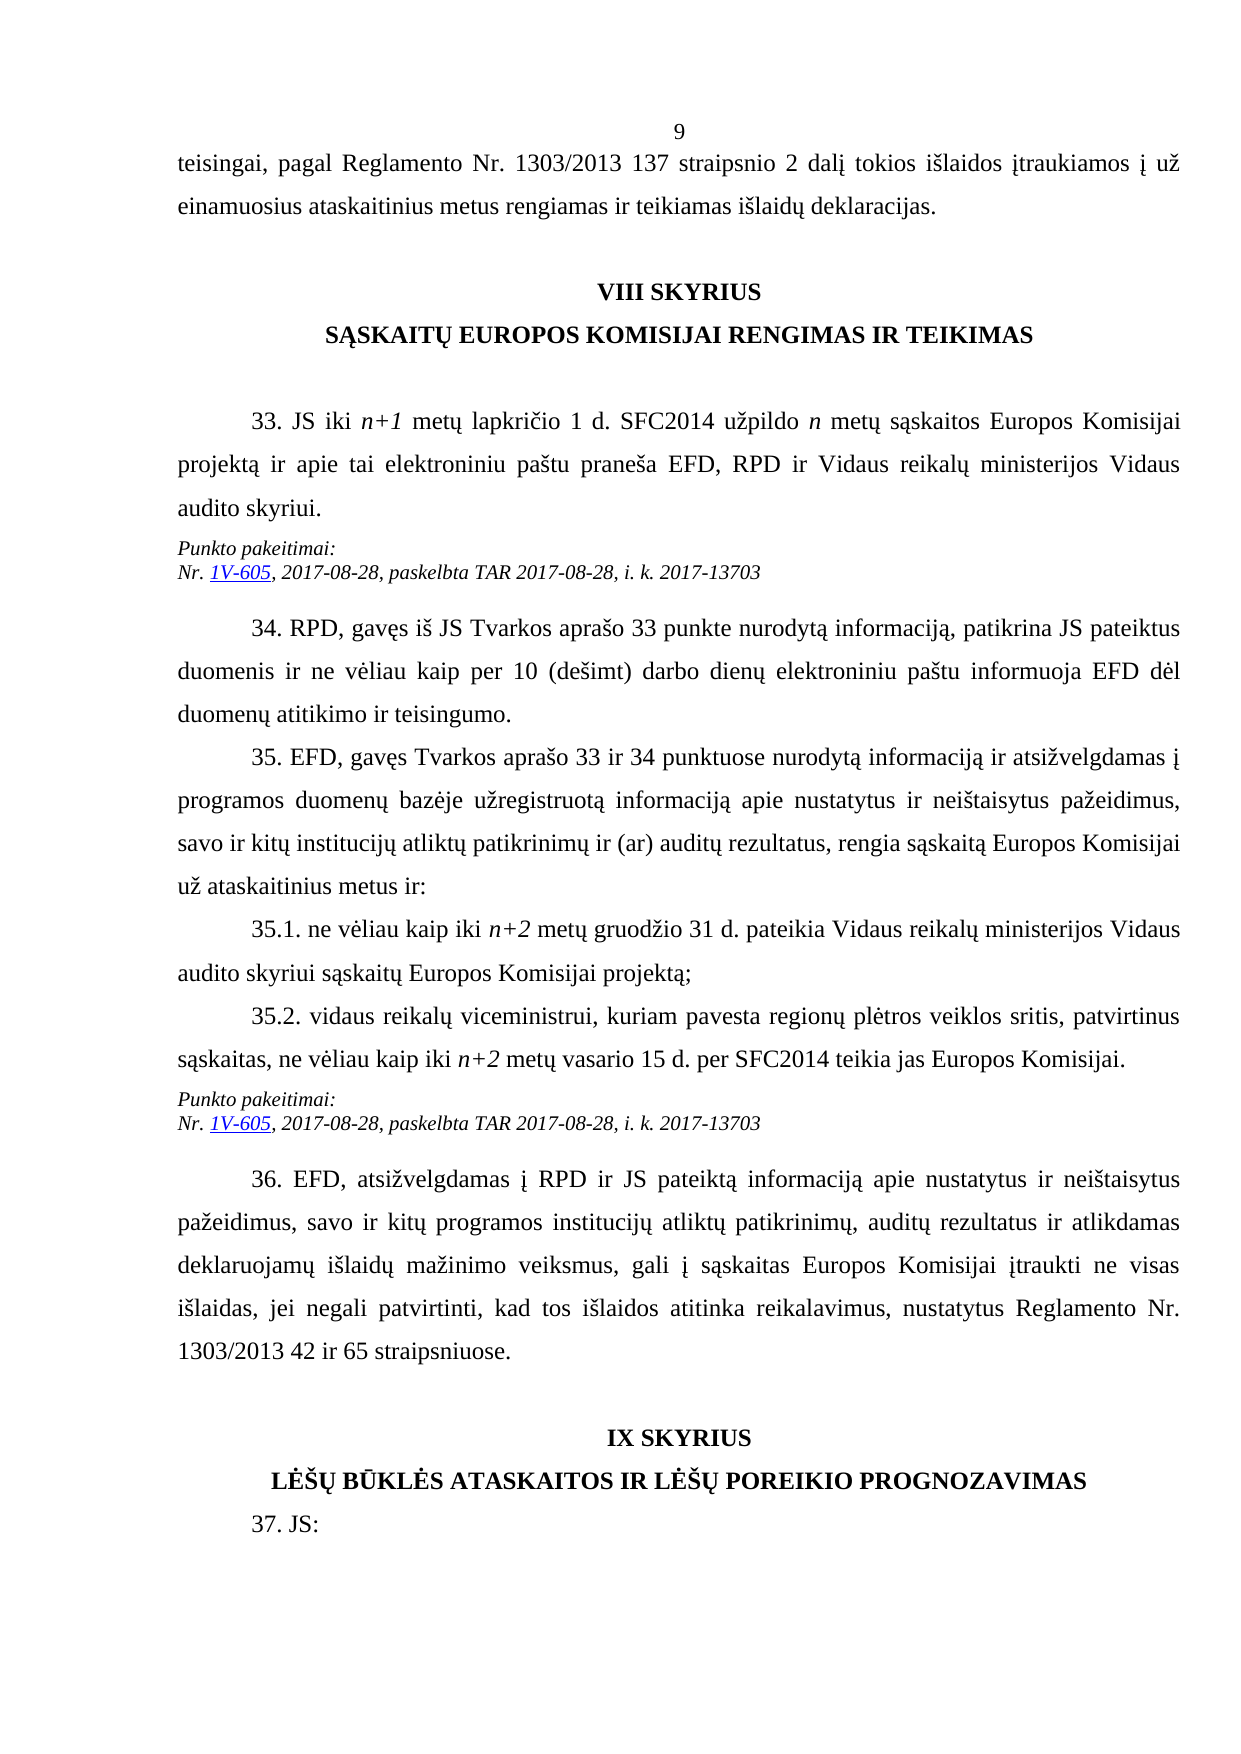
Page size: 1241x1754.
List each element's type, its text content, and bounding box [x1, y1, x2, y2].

text SĄSKAITŲ EUROPOS KOMISIJAI RENGIMAS IR TEIKIMAS [177, 320, 1181, 349]
text Punkto pakeitimai: [177, 1087, 1181, 1111]
text 36. EFD, atsižvelgdamas į RPD ir JS pateiktą informaciją apie nustatytus ir neištaisytus pažeidimus, savo ir kitų programos institucijų atliktų patikrinimų, auditų rezultatus ir atlikdamas deklaruojamų išlaidų mažinimo veiksmus, gali į sąskaitas Europos Komisijai įtraukti ne visas išlaidas, jei negali patvirtinti, kad tos išlaidos atitinka reikalavimus, nustatytus Reglamento Nr. 1303/2013 42 ir 65 straipsniuose. [177, 1164, 1181, 1365]
text 35.2. vidaus reikalų viceministrui, kuriam pavesta regionų plėtros veiklos sritis, patvirtinus sąskaitas, ne vėliau kaip iki n+2 metų vasario 15 d. per SFC2014 teikia jas Europos Komisijai. [177, 1001, 1181, 1073]
text 34. RPD, gavęs iš JS Tvarkos aprašo 33 punkte nurodytą informaciją, patikrina JS pateiktus duomenis ir ne vėliau kaip per 10 (dešimt) darbo dienų elektroniniu paštu informuoja EFD dėl duomenų atitikimo ir teisingumo. [177, 613, 1181, 728]
text 35. EFD, gavęs Tvarkos aprašo 33 ir 34 punktuose nurodytą informaciją ir atsižvelgdamas į programos duomenų bazėje užregistruotą informaciją apie nustatytus ir neištaisytus pažeidimus, savo ir kitų institucijų atliktų patikrinimų ir (ar) auditų rezultatus, rengia sąskaitą Europos Komisijai už ataskaitinius metus ir: [177, 742, 1181, 900]
text IX SKYRIUS [177, 1423, 1181, 1451]
text LĖŠŲ BŪKLĖS ATASKAITOS IR LĖŠŲ POREIKIO PROGNOZAVIMAS [177, 1466, 1181, 1494]
text 33. JS iki n+1 metų lapkričio 1 d. SFC2014 užpildo n metų sąskaitos Europos Komisijai projektą ir apie tai elektroniniu paštu praneša EFD, RPD ir Vidaus reikalų ministerijos Vidaus audito skyriui. [177, 406, 1181, 521]
text 37. JS: [177, 1509, 1181, 1538]
text Nr. 1V-605, 2017-08-28, paskelbta TAR 2017-08-28, i. k. 2017-13703 [177, 560, 1181, 584]
text Punkto pakeitimai: [177, 536, 1181, 560]
text teisingai, pagal Reglamento Nr. 1303/2013 137 straipsnio 2 dalį tokios išlaidos įtraukiamos į už einamuosius ataskaitinius metus rengiamas ir teikiamas išlaidų deklaracijas. [177, 148, 1181, 219]
text Nr. 1V-605, 2017-08-28, paskelbta TAR 2017-08-28, i. k. 2017-13703 [177, 1111, 1181, 1135]
text 35.1. ne vėliau kaip iki n+2 metų gruodžio 31 d. pateikia Vidaus reikalų ministerijos Vidaus audito skyriui sąskaitų Europos Komisijai projektą; [177, 914, 1181, 986]
text VIII SKYRIUS [177, 277, 1181, 306]
